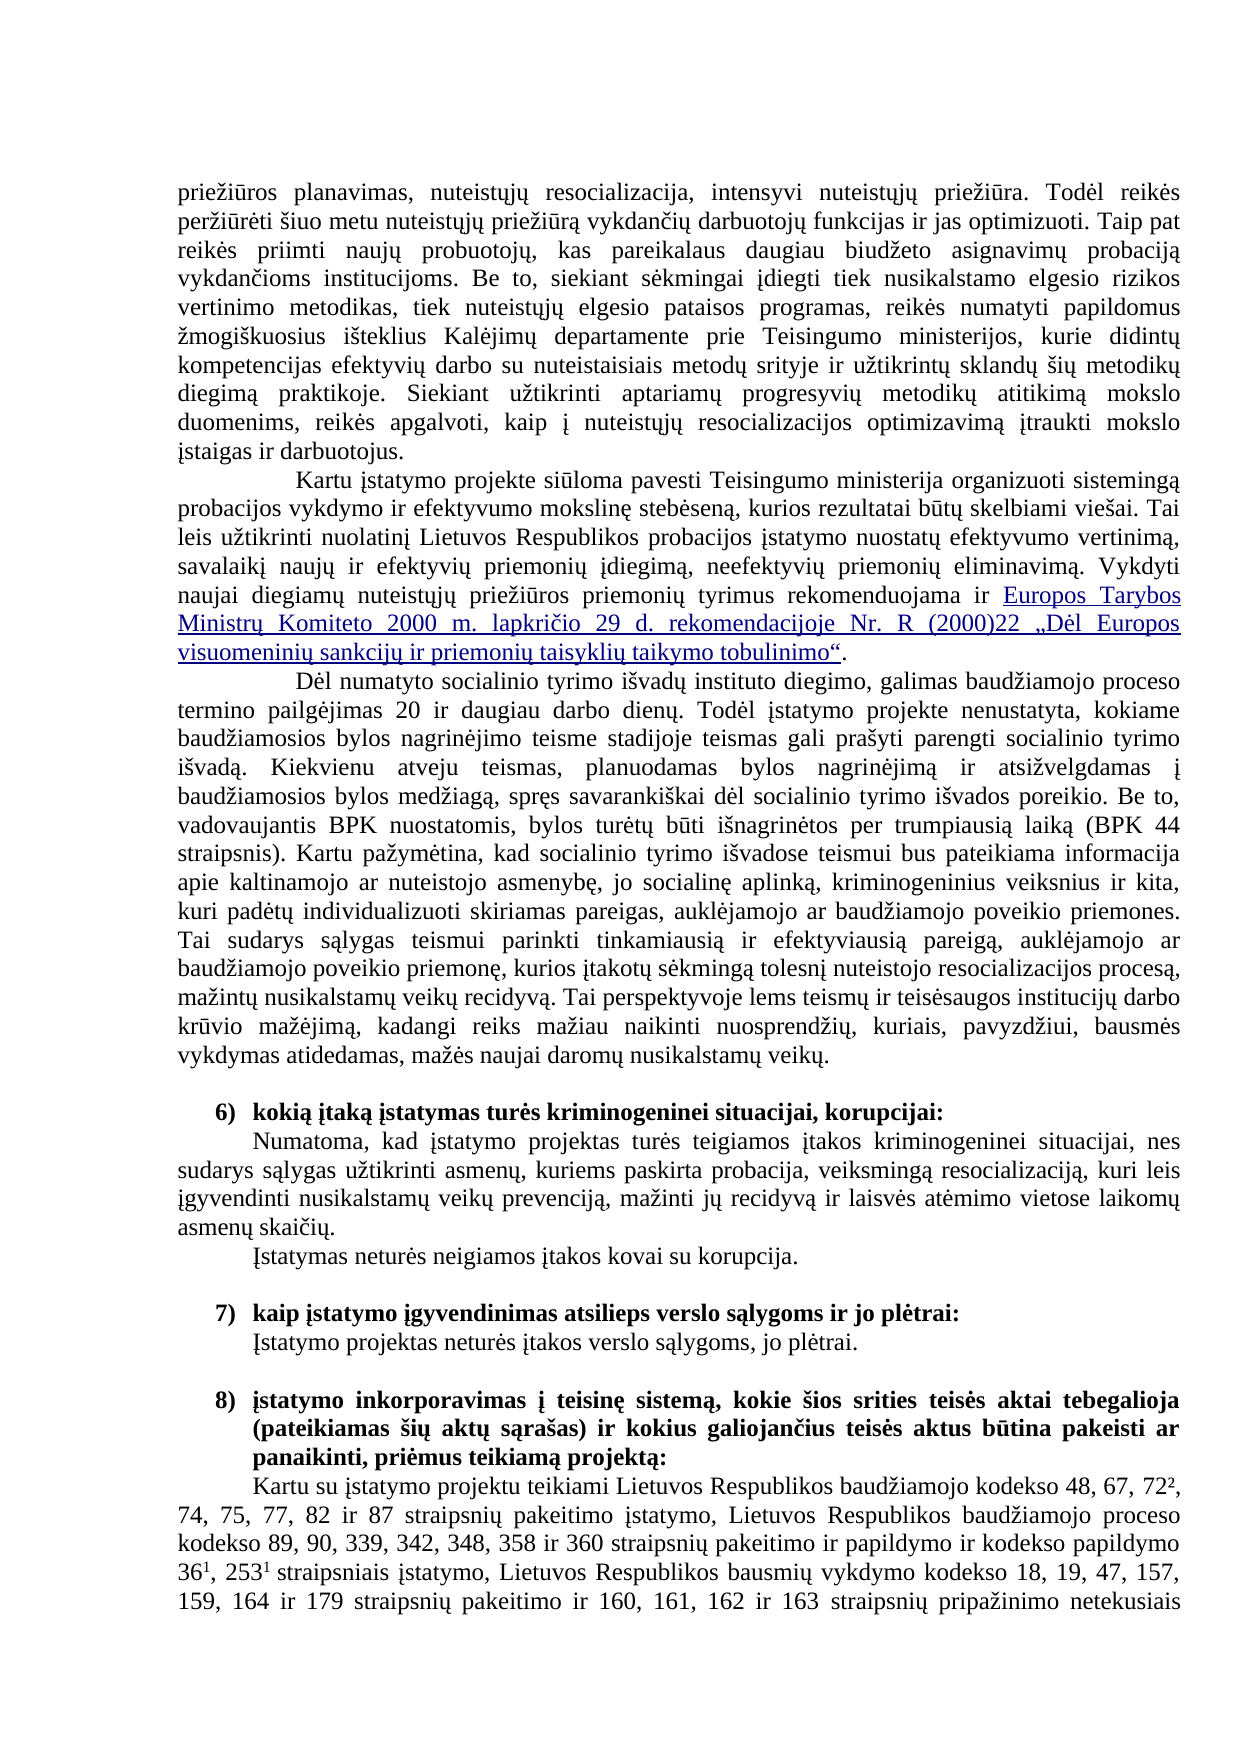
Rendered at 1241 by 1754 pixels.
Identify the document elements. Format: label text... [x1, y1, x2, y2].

text Įstatymo projektas neturės įtakos verslo sąlygoms, jo plėtrai. [177, 1327, 1181, 1356]
list kaip įstatymo įgyvendinimas atsilieps verslo sąlygoms ir jo plėtrai: [215, 1298, 1181, 1327]
text Numatoma, kad įstatymo projektas turės teigiamos įtakos kriminogeninei situacijai, nes sudarys sąlygas užtikrinti asmenų, kuriems paskirta probacija, veiksmingą resocializaciją, kuri leis įgyvendinti nusikalstamų veikų prevenciją, mažinti jų recidyvą ir laisvės atėmimo vietose laikomų asmenų skaičių. [177, 1126, 1181, 1241]
list įstatymo inkorporavimas į teisinę sistemą, kokie šios srities teisės aktai tebegalioja (pateikiamas šių aktų sąrašas) ir kokius galiojančius teisės aktus būtina pakeisti ar panaikinti, priėmus teikiamą projektą: [215, 1385, 1181, 1471]
text Kartu įstatymo projekte siūloma pavesti Teisingumo ministerija organizuoti sistemingą probacijos vykdymo ir efektyvumo mokslinę stebėseną, kurios rezultatai būtų skelbiami viešai. Tai leis užtikrinti nuolatinį Lietuvos Respublikos probacijos įstatymo nuostatų efektyvumo vertinimą, savalaikį naujų ir efektyvių priemonių įdiegimą, neefektyvių priemonių eliminavimą. Vykdyti naujai diegiamų nuteistųjų priežiūros priemonių tyrimus rekomenduojama ir Europos Tarybos Ministrų Komiteto 2000 m. lapkričio 29 d. rekomendacijoje Nr. R (2000)22 „Dėl Europos [177, 465, 1181, 633]
list kokią įtaką įstatymas turės kriminogeninei situacijai, korupcijai: [215, 1097, 1181, 1126]
text priežiūros planavimas, nuteistųjų resocializacija, intensyvi nuteistųjų priežiūra. Todėl reikės peržiūrėti šiuo metu nuteistųjų priežiūrą vykdančių darbuotojų funkcijas ir jas optimizuoti. Taip pat reikės priimti naujų probuotojų, kas pareikalaus daugiau biudžeto asignavimų probaciją vykdančioms institucijoms. Be to, siekiant sėkmingai įdiegti tiek nusikalstamo elgesio rizikos vertinimo metodikas, tiek nuteistųjų elgesio pataisos programas, reikės numatyti papildomus žmogiškuosius išteklius Kalėjimų departamente prie Teisingumo ministerijos, kurie didintų kompetencijas efektyvių darbo su nuteistaisiais metodų srityje ir užtikrintų sklandų šių metodikų diegimą praktikoje. Siekiant užtikrinti aptariamų progresyvių metodikų atitikimą mokslo duomenims, reikės apgalvoti, kaip į nuteistųjų resocializacijos optimizavimą įtraukti mokslo įstaigas ir darbuotojus. [177, 177, 1181, 465]
text Įstatymas neturės neigiamos įtakos kovai su korupcija. [177, 1241, 1181, 1270]
text Dėl numatyto socialinio tyrimo išvadų instituto diegimo, galimas baudžiamojo proceso termino pailgėjimas 20 ir daugiau darbo dienų. Todėl įstatymo projekte nenustatyta, kokiame baudžiamosios bylos nagrinėjimo teisme stadijoje teismas gali prašyti parengti socialinio tyrimo išvadą. Kiekvienu atveju teismas, planuodamas bylos nagrinėjimą ir atsižvelgdamas į baudžiamosios bylos medžiagą, spręs savarankiškai dėl socialinio tyrimo išvados poreikio. Be to, vadovaujantis BPK nuostatomis, bylos turėtų būti išnagrinėtos per trumpiausią laiką (BPK 44 straipsnis). Kartu pažymėtina, kad socialinio tyrimo išvadose teismui bus pateikiama informacija apie kaltinamojo ar nuteistojo asmenybę, jo socialinę aplinką, kriminogeninius veiksnius ir kita, kuri padėtų individualizuoti skiriamas pareigas, auklėjamojo ar baudžiamojo poveikio priemones. Tai sudarys sąlygas teismui parinkti tinkamiausią ir efektyviausią pareigą, auklėjamojo ar baudžiamojo poveikio priemonę, kurios įtakotų sėkmingą tolesnį nuteistojo resocializacijos procesą, mažintų nusikalstamų veikų recidyvą. Tai perspektyvoje lems teismų ir teisėsaugos institucijų darbo krūvio mažėjimą, kadangi reiks mažiau naikinti nuosprendžių, kuriais, pavyzdžiui, bausmės vykdymas atidedamas, mažės naujai daromų nusikalstamų veikų. [177, 666, 1181, 1068]
text visuomeninių sankcijų ir priemonių taisyklių taikymo tobulinimo“. [177, 634, 1181, 666]
text Kartu su įstatymo projektu teikiami Lietuvos Respublikos baudžiamojo kodekso 48, 67, 72², 74, 75, 77, 82 ir 87 straipsnių pakeitimo įstatymo, Lietuvos Respublikos baudžiamojo proceso kodekso 89, 90, 339, 342, 348, 358 ir 360 straipsnių pakeitimo ir papildymo ir kodekso papildymo 361, 2531 straipsniais įstatymo, Lietuvos Respublikos bausmių vykdymo kodekso 18, 19, 47, 157, 159, 164 ir 179 straipsnių pakeitimo ir 160, 161, 162 ir 163 straipsnių pripažinimo netekusiais [177, 1471, 1181, 1615]
